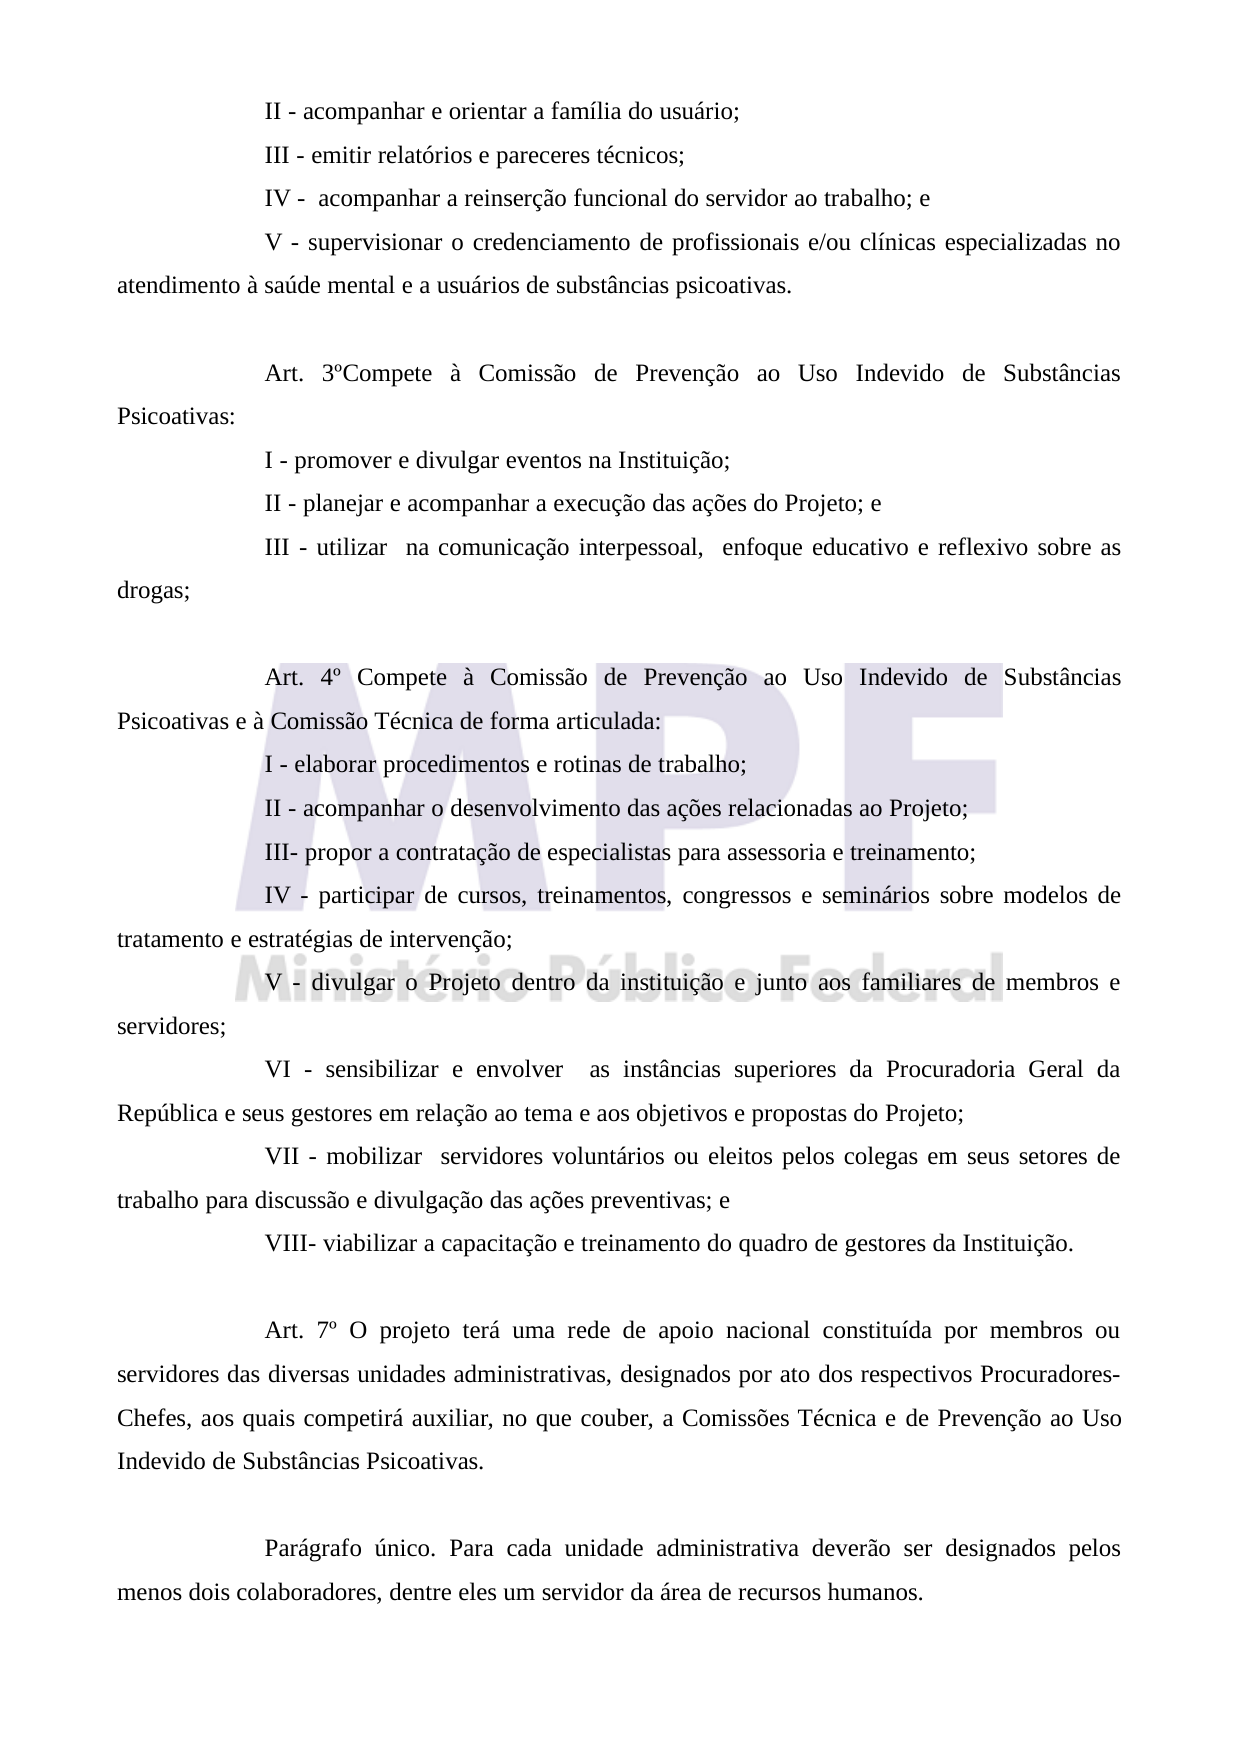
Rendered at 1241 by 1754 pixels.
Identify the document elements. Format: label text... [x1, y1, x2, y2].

text V - supervisionar o credenciamento de profissionais e/ou clínicas especializadas no atendimento à saúde mental e a usuários de substâncias psicoativas. [117, 227, 1122, 299]
text Art. 7º O projeto terá uma rede de apoio nacional constituída por membros ou servidores das diversas unidades administrativas, designados por ato dos respectivos Procuradores-Chefes, aos quais competirá auxiliar, no que couber, a Comissões Técnica e de Prevenção ao Uso Indevido de Substâncias Psicoativas. [117, 1315, 1122, 1475]
picture [235, 953, 1004, 967]
text Art. 3ºCompete à Comissão de Prevenção ao Uso Indevido de Substâncias Psicoativas: [117, 357, 1122, 430]
text I - promover e divulgar eventos na Instituição; [117, 444, 1122, 474]
text VI - sensibilizar e envolver as instâncias superiores da Procuradoria Geral da República e seus gestores em relação ao tema e aos objetivos e propostas do Projeto; [117, 1054, 1122, 1127]
picture [235, 778, 1004, 793]
picture [235, 866, 1004, 880]
text VII - mobilizar servidores voluntários ou eleitos pelos colegas em seus setores de trabalho para discussão e divulgação das ações preventivas; e [117, 1141, 1122, 1214]
text II - acompanhar o desenvolvimento das ações relacionadas ao Projeto; [117, 793, 1122, 822]
text V - divulgar o Projeto dentro da instituição e junto aos familiares de membros e servidores; [117, 967, 1122, 1040]
text II - planejar e acompanhar a execução das ações do Projeto; e [117, 488, 1122, 517]
picture [235, 822, 1004, 836]
text Parágrafo único. Para cada unidade administrativa deverão ser designados pelos menos dois colaboradores, dentre eles um servidor da área de recursos humanos. [117, 1533, 1122, 1606]
text VIII- viabilizar a capacitação e treinamento do quadro de gestores da Instituição. [117, 1228, 1122, 1257]
text III - emitir relatórios e pareceres técnicos; [117, 140, 1122, 169]
text I - elaborar procedimentos e rotinas de trabalho; [117, 749, 1122, 778]
text II - acompanhar e orientar a família do usuário; [117, 96, 1122, 125]
text III- propor a contratação de especialistas para assessoria e treinamento; [117, 836, 1122, 866]
text Art. 4º Compete à Comissão de Prevenção ao Uso Indevido de Substâncias Psicoativas e à Comissão Técnica de forma articulada: [117, 662, 1122, 735]
text III - utilizar na comunicação interpessoal, enfoque educativo e reflexivo sobre as drogas; [117, 532, 1122, 604]
picture [235, 735, 1004, 749]
text IV - participar de cursos, treinamentos, congressos e seminários sobre modelos de tratamento e estratégias de intervenção; [117, 880, 1122, 953]
text IV - acompanhar a reinserção funcional do servidor ao trabalho; e [117, 183, 1122, 212]
